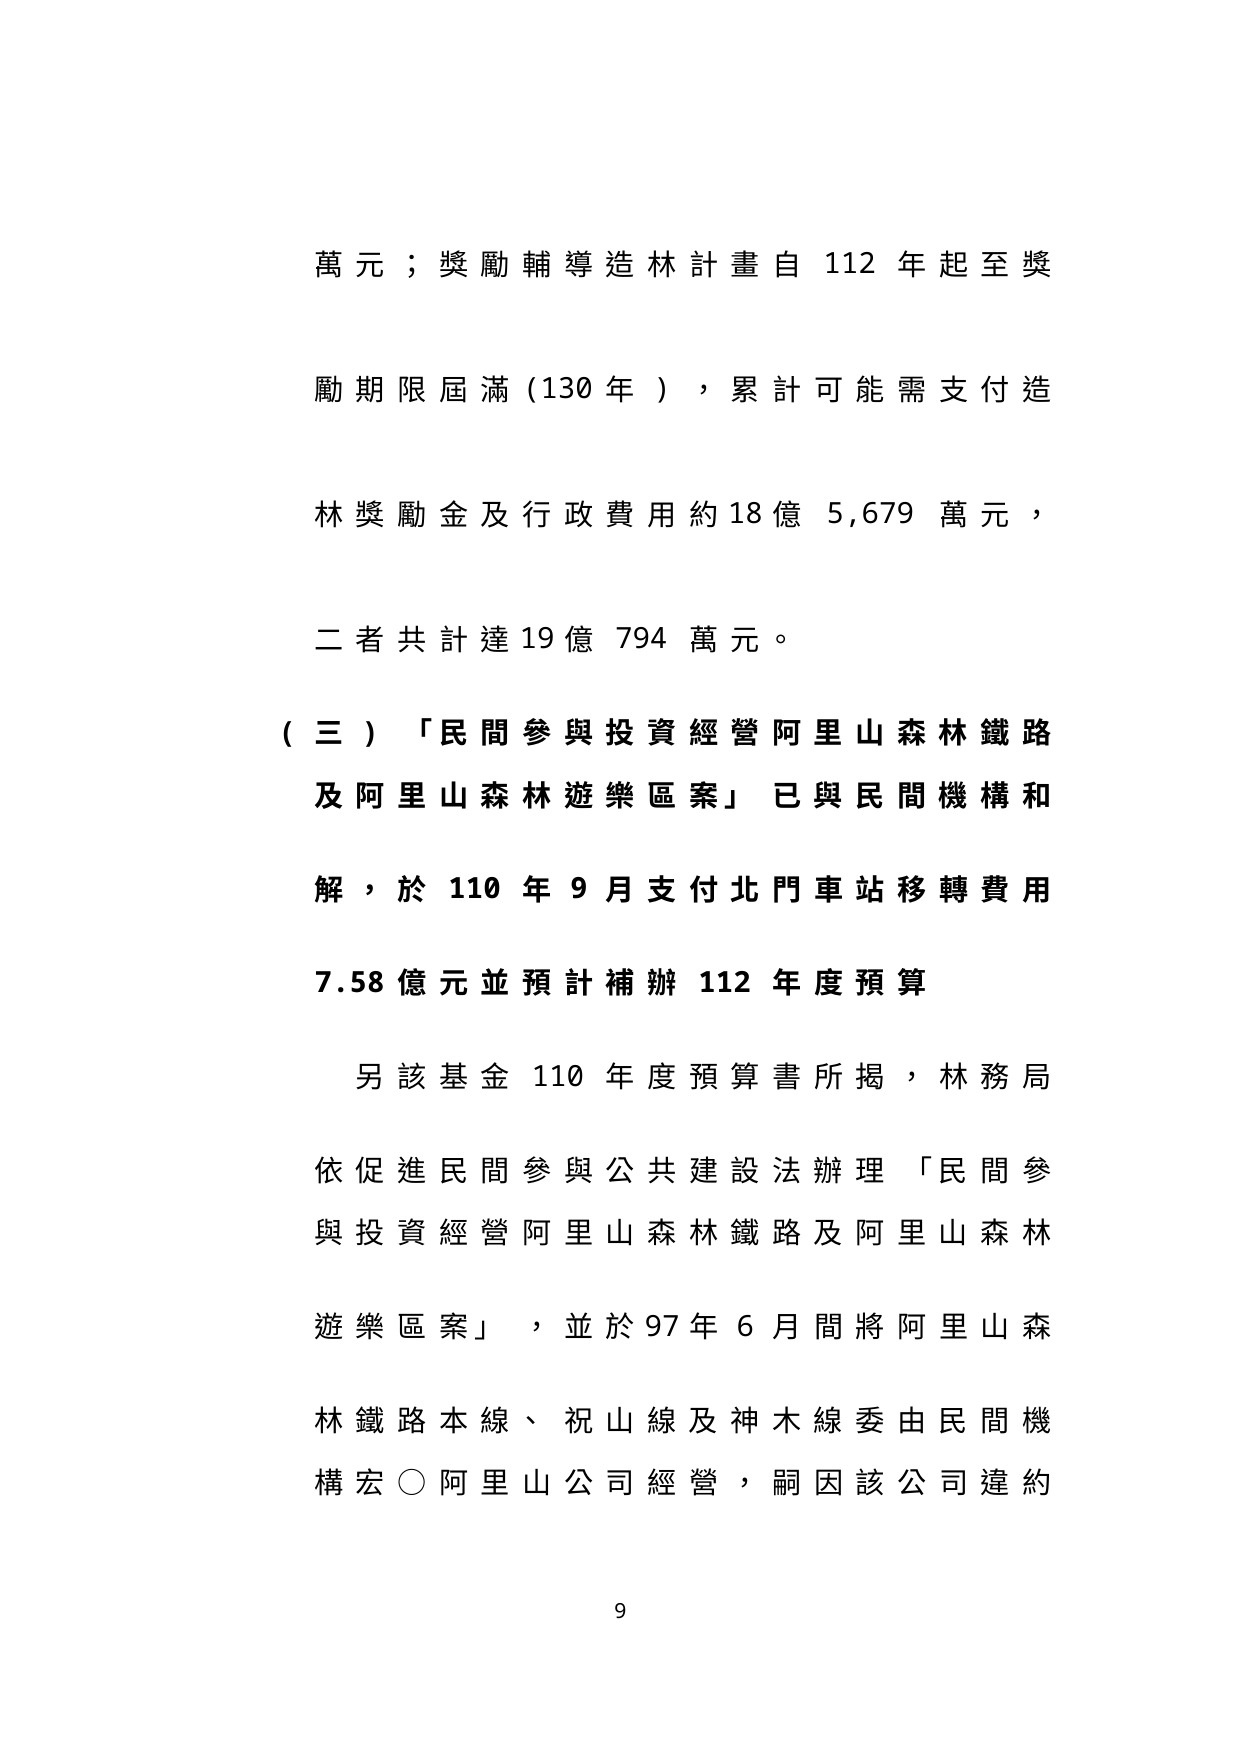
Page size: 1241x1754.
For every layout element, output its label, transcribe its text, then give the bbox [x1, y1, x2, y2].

text (三)「民間參與投資經營阿里山森林鐵路及阿里山森林遊樂區案」已與民間機構和解，於110年9月支付北門車站移轉費用7.58億元並預計補辦112年度預算 [242, 689, 1058, 1002]
text 另該基金110年度預算書所揭，林務局依促進民間參與公共建設法辦理「民間參與投資經營阿里山森林鐵路及阿里山森林遊樂區案」，並於97年6月間將阿里山森林鐵路本線、祝山線及神木線委由民間機構宏○阿里山公司經營，嗣因該公司違約情節重大，林務局於99年3月間終止契約，該公司不服，拒移轉北門車站，經臺北地方法院調解不成後尋求訴訟解決。據說明：該案歷經近10年訴訟，最高法院於108年度作成判決，將莫拉克風災指向不可抗力事項，發回高等法院臺南分院更審，釐清雙方權利義務關係及結算方式，經臺南高分院審理調解，林務局與該公司於110年7月和解，由林務局以7.58億元價購北門車站，因未及於編列110年度預算，行政院於110年9月核定先行動支並於112年補辦預算。 [271, 1002, 1058, 1502]
text 萬元；獎勵輔導造林計畫自112年起至獎勵期限屆滿(130年)，累計可能需支付造林獎勵金及行政費用約18億5,679萬元，二者共計達19億794萬元。 [271, 189, 1058, 689]
